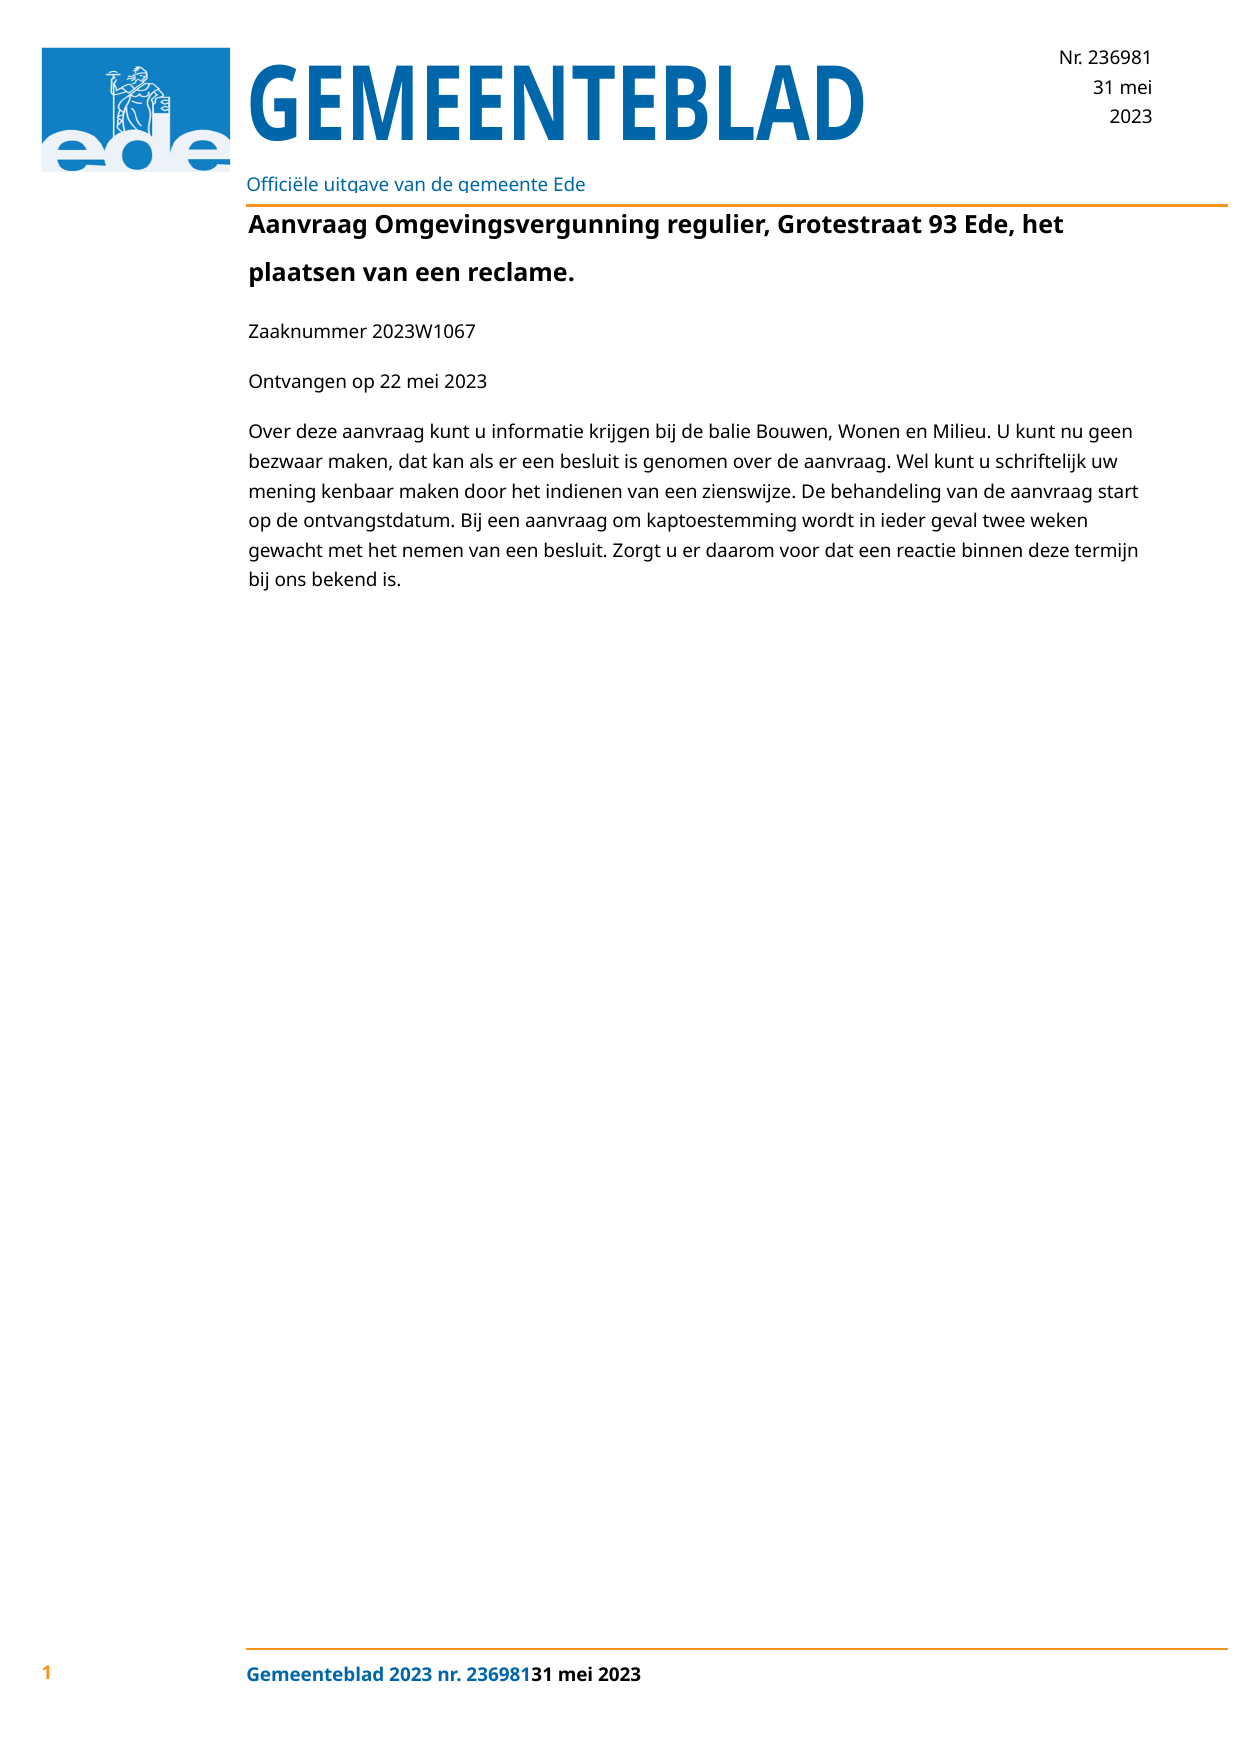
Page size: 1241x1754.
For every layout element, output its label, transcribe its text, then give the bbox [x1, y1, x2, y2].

text Ontvangen op 22 mei 2023 [248, 368, 1152, 394]
text Zaaknummer 2023W1067 [248, 318, 1152, 344]
text Aanvraag Omgevingsvergunning regulier, Grotestraat 93 Ede, het plaatsen van een reclame. [248, 207, 1152, 288]
text Over deze aanvraag kunt u informatie krijgen bij de balie Bouwen, Wonen en Milieu. U kunt nu geen bezwaar maken, dat kan als er een besluit is genomen over de aanvraag. Wel kunt u schriftelijk uw mening kenbaar maken door het indienen van een zienswijze. De behandeling van de aanvraag start op de ontvangstdatum. Bij een aanvraag om kaptoestemming wordt in ieder geval twee weken gewacht met het nemen van een besluit. Zorgt u er daarom voor dat een reactie binnen deze termijn bij ons bekend is. [248, 419, 1152, 592]
picture [41, 47, 231, 172]
